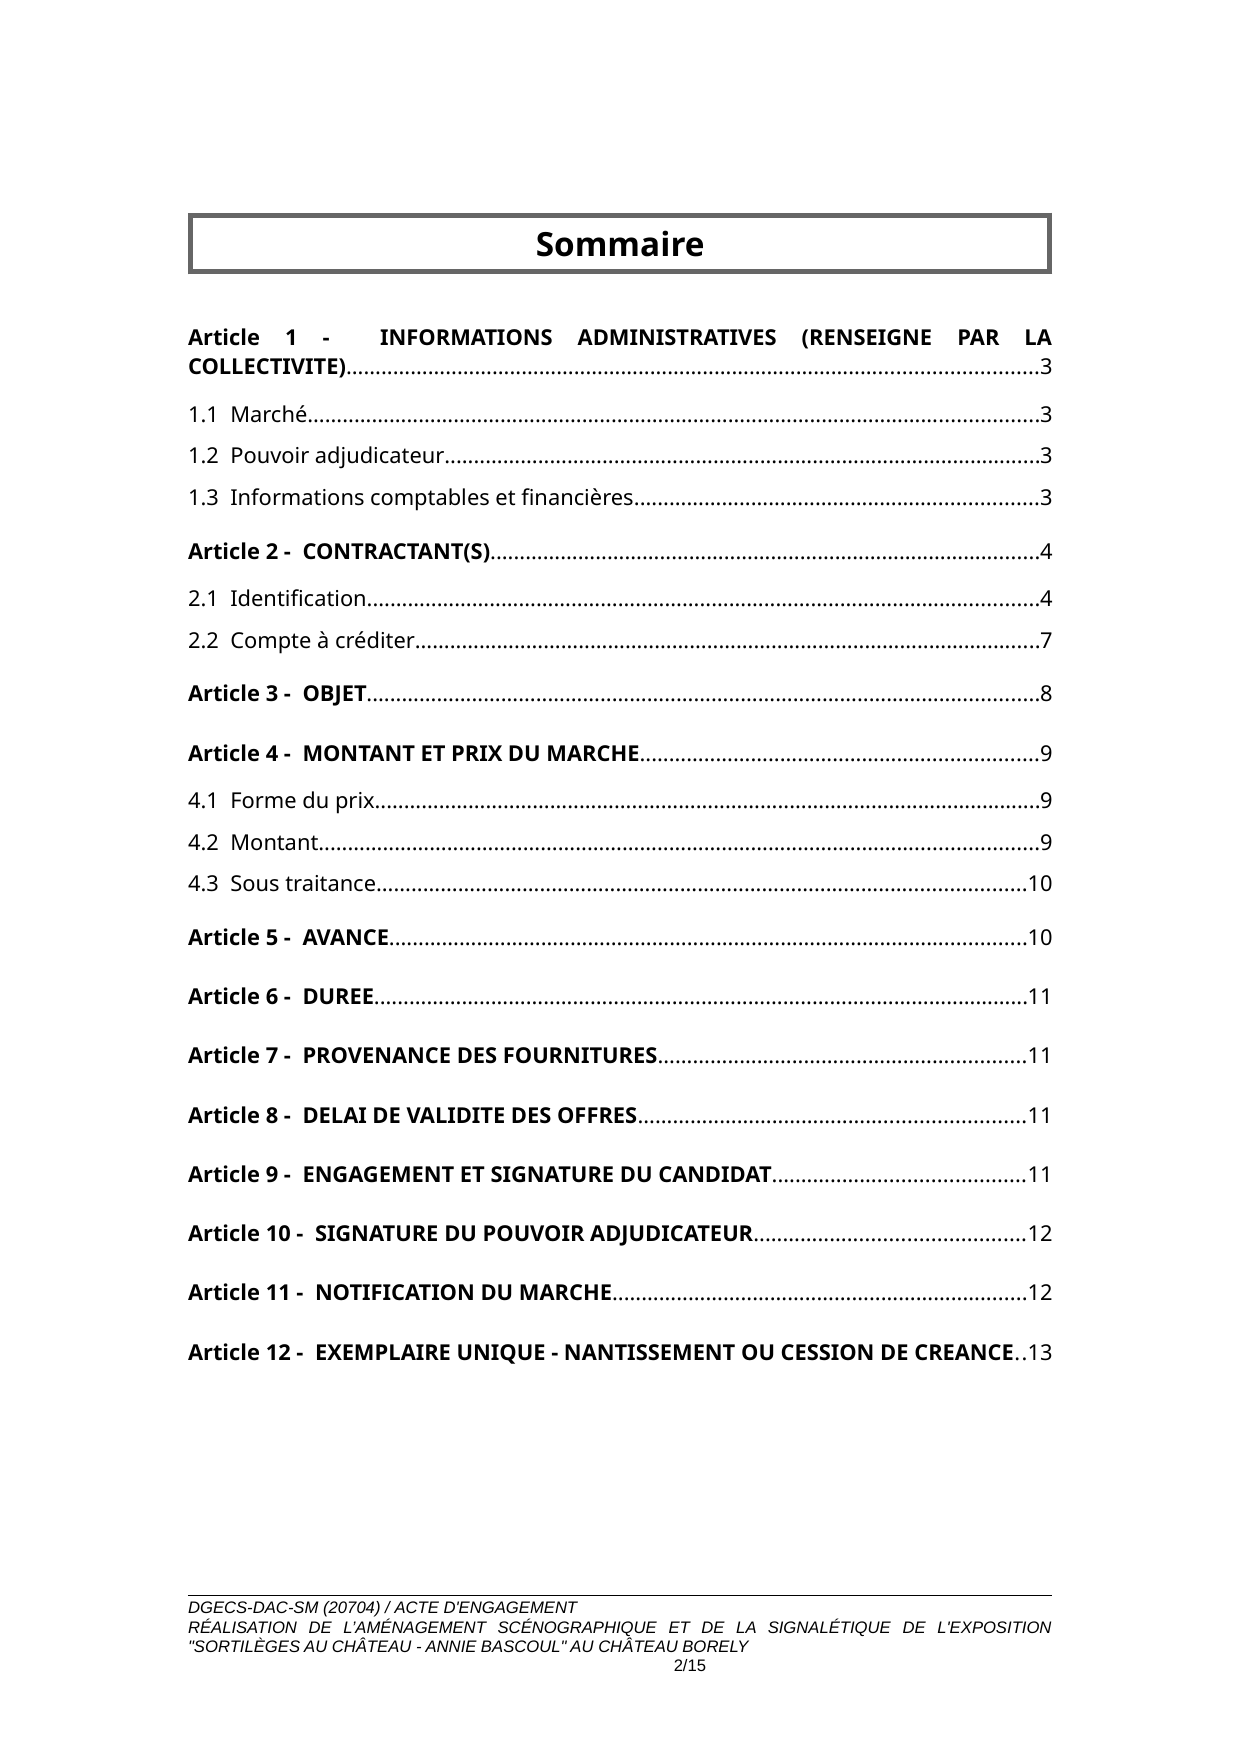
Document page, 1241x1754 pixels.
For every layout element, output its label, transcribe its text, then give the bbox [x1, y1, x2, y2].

text 2.1 Identification 4 [188, 583, 1052, 613]
text 1.2 Pouvoir adjudicateur 3 [188, 441, 1052, 470]
text Article 11 - NOTIFICATION DU MARCHE 12 [188, 1277, 1052, 1307]
text 4.1 Forme du prix 9 [188, 785, 1052, 815]
text Article 9 - ENGAGEMENT ET SIGNATURE DU CANDIDAT 11 [188, 1159, 1052, 1189]
text 2.2 Compte à créditer 7 [188, 625, 1052, 654]
text 4.3 Sous traitance 10 [188, 868, 1052, 898]
text 4.2 Montant 9 [188, 827, 1052, 856]
text Article 7 - PROVENANCE DES FOURNITURES 11 [188, 1040, 1052, 1070]
text Article 5 - AVANCE 10 [188, 922, 1052, 952]
text 1.1 Marché 3 [188, 399, 1052, 429]
text Article 3 - OBJET 8 [188, 678, 1052, 708]
text 1.3 Informations comptables et financières 3 [188, 482, 1052, 512]
text Article 12 - EXEMPLAIRE UNIQUE - NANTISSEMENT OU CESSION DE CREANCE 13 [188, 1337, 1052, 1366]
subtitle Sommaire [193, 218, 1047, 269]
text Article 6 - DUREE 11 [188, 981, 1052, 1011]
text Article 1 - INFORMATIONS ADMINISTRATIVES (RENSEIGNE PAR LA COLLECTIVITE) 3 [188, 322, 1052, 381]
text Article 2 - CONTRACTANT(S) 4 [188, 536, 1052, 565]
text Article 8 - DELAI DE VALIDITE DES OFFRES 11 [188, 1099, 1052, 1129]
text Article 4 - MONTANT ET PRIX DU MARCHE 9 [188, 737, 1052, 767]
text Article 10 - SIGNATURE DU POUVOIR ADJUDICATEUR 12 [188, 1218, 1052, 1248]
